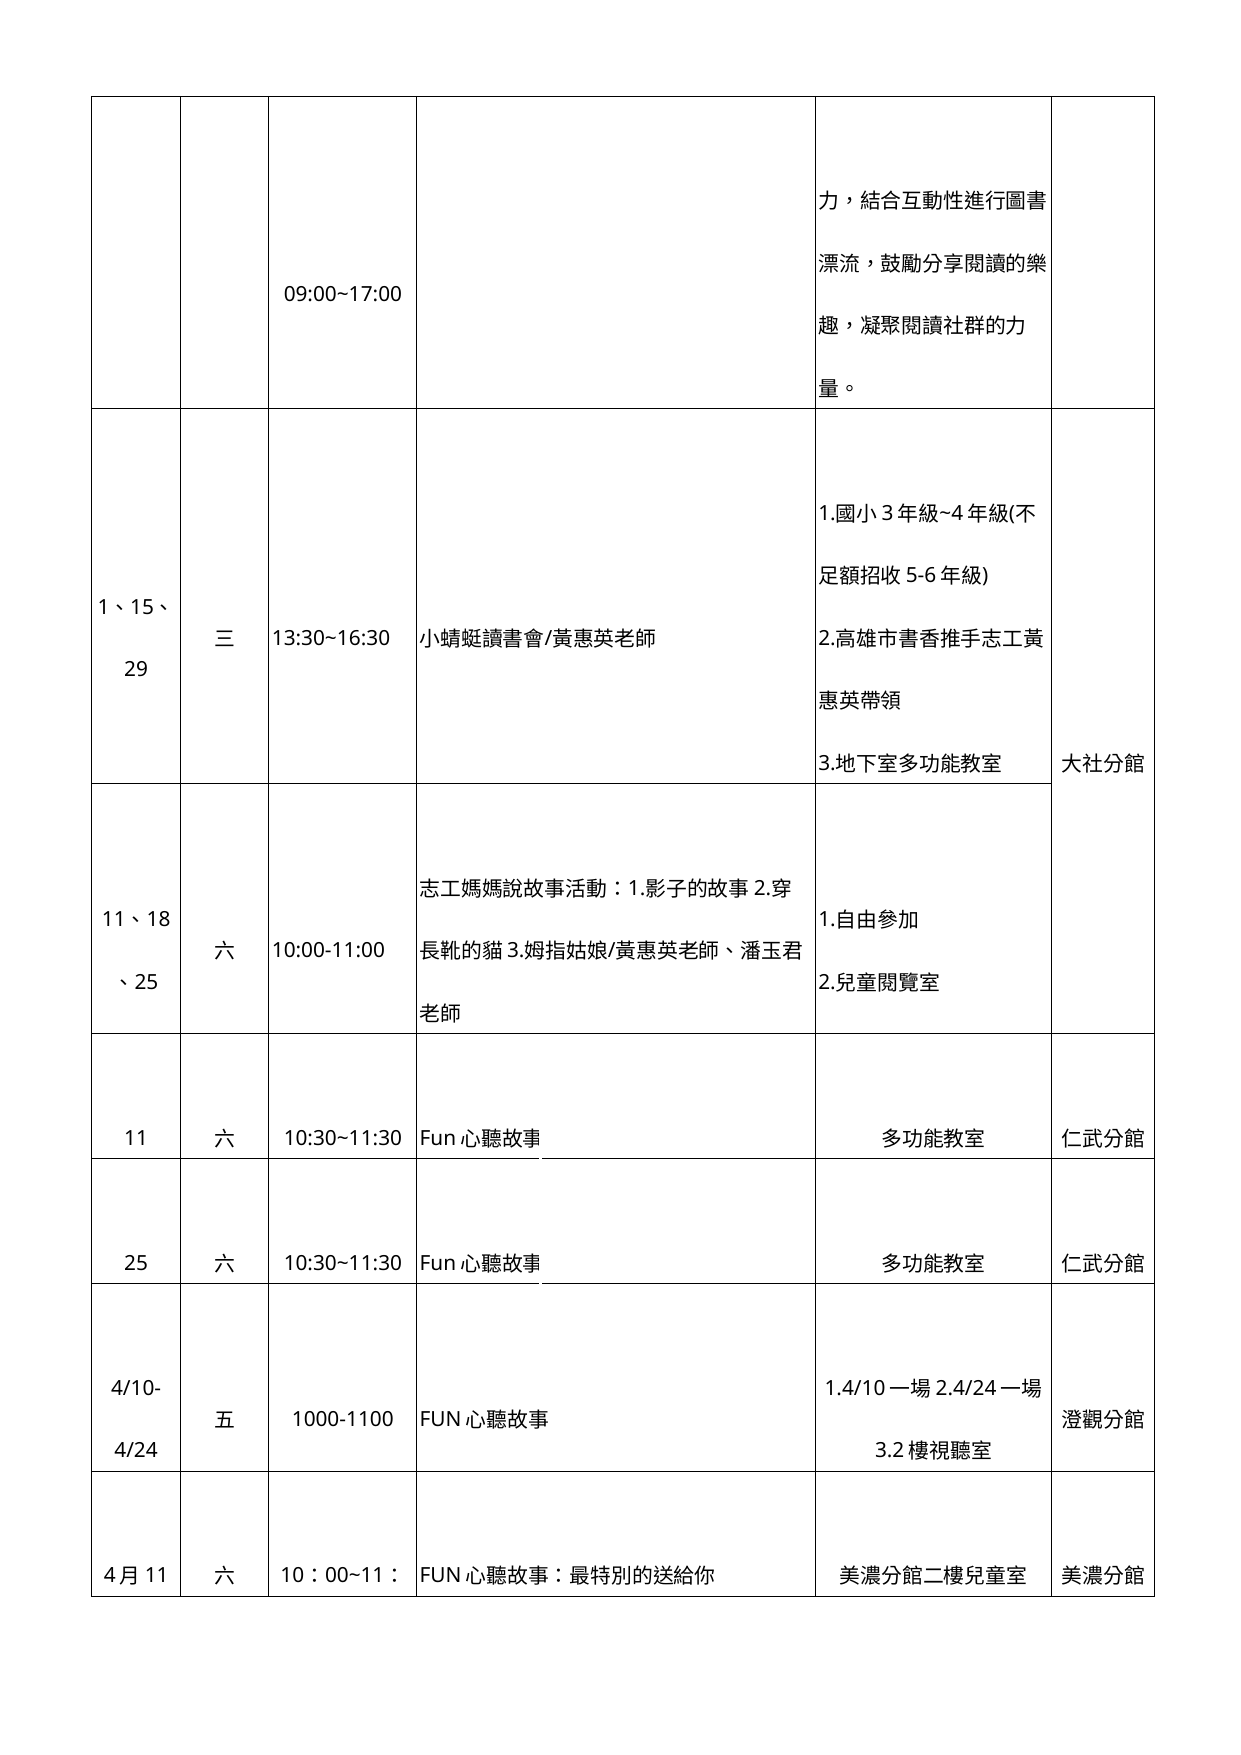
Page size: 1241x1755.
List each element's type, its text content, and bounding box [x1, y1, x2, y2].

table_cell 六 [181, 784, 268, 1033]
table_cell 仁武分館 [1052, 1159, 1154, 1283]
table_cell 六 [181, 1159, 268, 1283]
table_cell [1052, 97, 1154, 408]
table_cell 三 [181, 409, 268, 783]
table_cell [417, 97, 815, 408]
table_cell 10:00-11:00 [269, 784, 416, 1033]
table_cell 13:30~16:30 [269, 409, 416, 783]
table_cell 11 [92, 1034, 180, 1158]
table_cell 六 [181, 1034, 268, 1158]
table_cell Fun心聽故事 [542, 1159, 815, 1283]
table_cell 五 [181, 1284, 268, 1471]
table_cell 10：00~11： [269, 1472, 416, 1596]
table_cell 09:00~17:00 [269, 97, 416, 408]
table_cell [181, 97, 268, 408]
table_cell 大社分館 [1052, 409, 1154, 1033]
table_cell FUN心聽故事：最特別的送給你 [417, 1472, 815, 1596]
table_cell 1.國小3年級~4年級(不足額招收5-6年級) 2.高雄市書香推手志工黃惠英帶領 3.地下室多功能教室 [816, 409, 1051, 783]
table_cell 1、15、29 [92, 409, 180, 783]
table_cell 多功能教室 [816, 1034, 1051, 1158]
table_cell 力，結合互動性進行圖書漂流，鼓勵分享閱讀的樂趣，凝聚閱讀社群的力量。 [816, 97, 1051, 408]
table_cell [92, 97, 180, 408]
table_cell Fun心聽故事 [417, 1034, 815, 1288]
table_cell 仁武分館 [1052, 1034, 1154, 1158]
table_cell 多功能教室 [816, 1159, 1051, 1283]
table_cell Fun心聽故事 [417, 1159, 539, 1283]
table_cell 10:30~11:30 [269, 1159, 416, 1283]
table_cell 六 [181, 1472, 268, 1596]
table_cell FUN心聽故事 [417, 1284, 815, 1471]
table_cell 25 [92, 1159, 180, 1283]
table_cell 澄觀分館 [1052, 1284, 1154, 1471]
table_cell 10:30~11:30 [269, 1034, 416, 1158]
table_cell 美濃分館 [1052, 1472, 1154, 1596]
table_cell 4/10-4/24 [92, 1284, 180, 1471]
table_cell 11、18、25 [92, 784, 180, 1033]
table_cell 1.自由參加 2.兒童閱覽室 [816, 784, 1051, 1033]
table_cell 1.4/10一場2.4/24一場3.2樓視聽室 [816, 1284, 1051, 1471]
table_cell 小蜻蜓讀書會/黃惠英老師 [417, 409, 815, 783]
table_cell 志工媽媽說故事活動：1.影子的故事2.穿長靴的貓3.姆指姑娘/黃惠英老師、潘玉君老師 [417, 784, 815, 1033]
table_cell 1000-1100 [269, 1284, 416, 1471]
table_cell 美濃分館二樓兒童室 [816, 1472, 1051, 1596]
table_cell 4月11 [92, 1472, 180, 1596]
